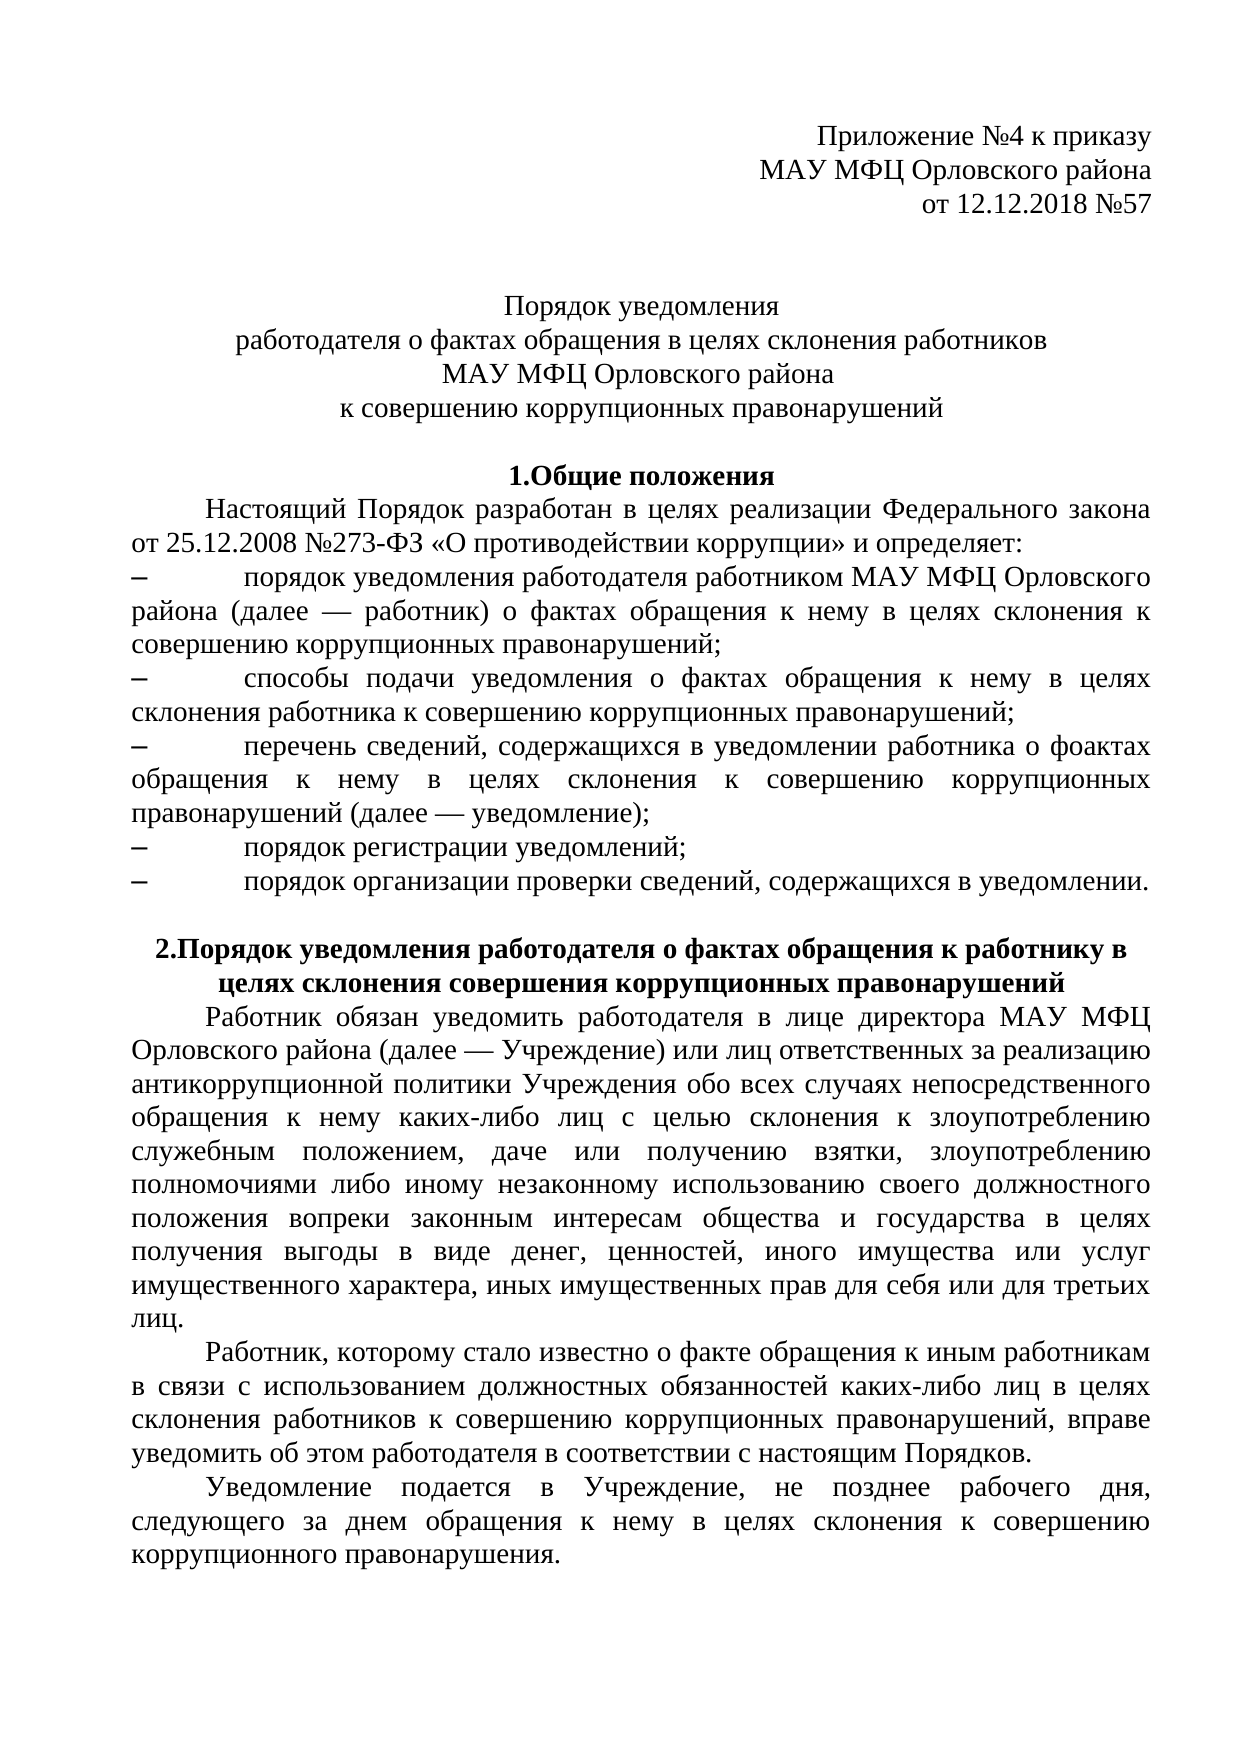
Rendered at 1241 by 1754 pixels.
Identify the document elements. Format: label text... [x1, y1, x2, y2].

text работодателя о фактах обращения в целях склонения работников [131, 322, 1152, 355]
text Работник обязан уведомить работодателя в лице директора МАУ МФЦ Орловского района (далее — Учреждение) или лиц ответственных за реализацию антикоррупционной политики Учреждения обо всех случаях непосредственного обращения к нему каких-либо лиц с целью склонения к злоупотреблению служебным положением, даче или получению взятки, злоупотреблению полномочиями либо иному незаконному использованию своего должностного положения вопреки законным интересам общества и государства в целях получения выгоды в виде денег, ценностей, иного имущества или услуг имущественного характера, иных имущественных прав для себя или для третьих лиц. [131, 999, 1152, 1334]
list порядок уведомления работодателя работником МАУ МФЦ Орловского района (далее — работник) о фактах обращения к нему в целях склонения к совершению коррупционных правонарушений; [131, 559, 1152, 660]
list порядок регистрации уведомлений; [131, 829, 1152, 863]
text 1.Общие положения [131, 458, 1152, 491]
text Уведомление подается в Учреждение, не позднее рабочего дня, следующего за днем обращения к нему в целях склонения к совершению коррупционного правонарушения. [131, 1469, 1152, 1570]
text к совершению коррупционных правонарушений [131, 390, 1152, 423]
text от 12.12.2018 №57 [131, 186, 1152, 219]
text Приложение №4 к приказу [131, 118, 1152, 152]
text 2.Порядок уведомления работодателя о фактах обращения к работнику в целях склонения совершения коррупционных правонарушений [131, 931, 1152, 998]
text Работник, которому стало известно о факте обращения к иным работникам в связи с использованием должностных обязанностей каких-либо лиц в целях склонения работников к совершению коррупционных правонарушений, вправе уведомить об этом работодателя в соответствии с настоящим Порядков. [131, 1334, 1152, 1469]
text Настоящий Порядок разработан в целях реализации Федерального закона от 25.12.2008 №273-ФЗ «О противодействии коррупции» и определяет: [131, 492, 1152, 559]
list порядок организации проверки сведений, содержащихся в уведомлении. [131, 863, 1152, 897]
text Порядок уведомления [131, 288, 1152, 321]
text МАУ МФЦ Орловского района [131, 152, 1152, 186]
text МАУ МФЦ Орловского района [131, 356, 1152, 389]
list перечень сведений, содержащихся в уведомлении работника о фоактах обращения к нему в целях склонения к совершению коррупционных правонарушений (далее — уведомление); [131, 728, 1152, 829]
list способы подачи уведомления о фактах обращения к нему в целях склонения работника к совершению коррупционных правонарушений; [131, 660, 1152, 727]
